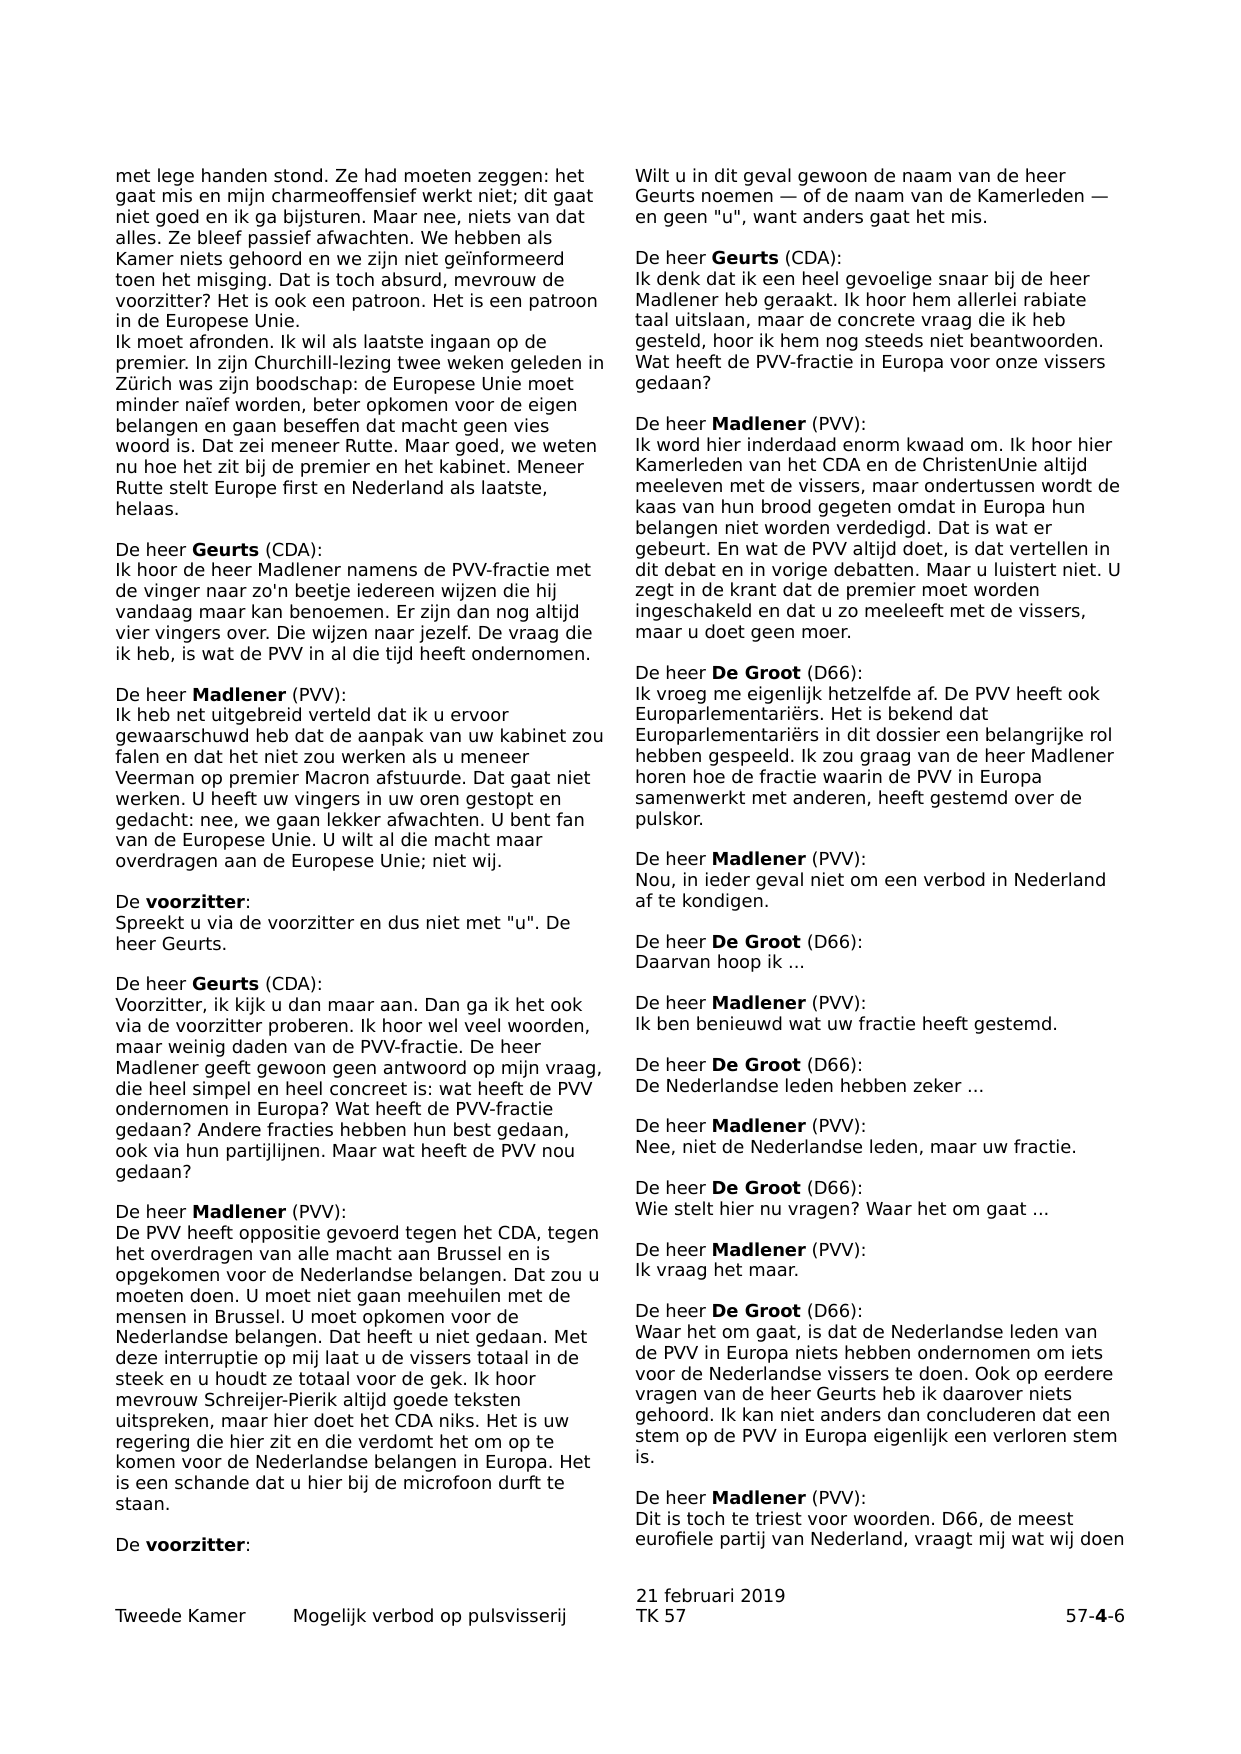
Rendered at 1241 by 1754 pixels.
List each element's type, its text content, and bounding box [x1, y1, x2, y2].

text met lege handen stond. Ze had moeten zeggen: het gaat mis en mijn charmeoffensief werkt niet; dit gaat niet goed en ik ga bijsturen. Maar nee, niets van dat alles. Ze bleef passief afwachten. We hebben als Kamer niets gehoord en we zijn niet geïnformeerd toen het misging. Dat is toch absurd, mevrouw de voorzitter? Het is ook een patroon. Het is een patroon in de Europese Unie. [115, 165, 605, 332]
text Spreekt u via de voorzitter en dus niet met "u". De heer Geurts. [115, 912, 605, 954]
text Ik word hier inderdaad enorm kwaad om. Ik hoor hier Kamerleden van het CDA en de ChristenUnie altijd meeleven met de vissers, maar ondertussen wordt de kaas van hun brood gegeten omdat in Europa hun belangen niet worden verdedigd. Dat is wat er gebeurt. En wat de PVV altijd doet, is dat vertellen in dit debat en in vorige debatten. Maar u luistert niet. U zegt in de krant dat de premier moet worden ingeschakeld en dat u zo meeleeft met de vissers, maar u doet geen moer. [635, 434, 1125, 643]
text De heer De Groot (D66): [635, 1301, 1125, 1322]
text Voorzitter, ik kijk u dan maar aan. Dan ga ik het ook via de voorzitter proberen. Ik hoor wel veel woorden, maar weinig daden van de PVV-fractie. De heer Madlener geeft gewoon geen antwoord op mijn vraag, die heel simpel en heel concreet is: wat heeft de PVV ondernomen in Europa? Wat heeft de PVV-fractie gedaan? Andere fracties hebben hun best gedaan, ook via hun partijlijnen. Maar wat heeft de PVV nou gedaan? [115, 995, 605, 1182]
text De heer De Groot (D66): [635, 1055, 1125, 1075]
text Ik ben benieuwd wat uw fractie heeft gestemd. [635, 1014, 1125, 1035]
text De heer Madlener (PVV): [115, 684, 605, 705]
text Ik hoor de heer Madlener namens de PVV-fractie met de vinger naar zo'n beetje iedereen wijzen die hij vandaag maar kan benoemen. Er zijn dan nog altijd vier vingers over. Die wijzen naar jezelf. De vraag die ik heb, is wat de PVV in al die tijd heeft ondernomen. [115, 560, 605, 664]
text De heer Geurts (CDA): [635, 248, 1125, 268]
text Ik vroeg me eigenlijk hetzelfde af. De PVV heeft ook Europarlementariërs. Het is bekend dat Europarlementariërs in dit dossier een belangrijke rol hebben gespeeld. Ik zou graag van de heer Madlener horen hoe de fractie waarin de PVV in Europa samenwerkt met anderen, heeft gestemd over de pulskor. [635, 683, 1125, 829]
text De heer Madlener (PVV): [635, 1239, 1125, 1260]
text De voorzitter: [115, 1535, 605, 1556]
text Waar het om gaat, is dat de Nederlandse leden van de PVV in Europa niets hebben ondernomen om iets voor de Nederlandse vissers te doen. Ook op eerdere vragen van de heer Geurts heb ik daarover niets gehoord. Ik kan niet anders dan concluderen dat een stem op de PVV in Europa eigenlijk een verloren stem is. [635, 1322, 1125, 1467]
text De PVV heeft oppositie gevoerd tegen het CDA, tegen het overdragen van alle macht aan Brussel en is opgekomen voor de Nederlandse belangen. Dat zou u moeten doen. U moet niet gaan meehuilen met de mensen in Brussel. U moet opkomen voor de Nederlandse belangen. Dat heeft u niet gedaan. Met deze interruptie op mij laat u de vissers totaal in de steek en u houdt ze totaal voor de gek. Ik hoor mevrouw Schreijer-Pierik altijd goede teksten uitspreken, maar hier doet het CDA niks. Het is uw regering die hier zit en die verdomt het om op te komen voor de Nederlandse belangen in Europa. Het is een schande dat u hier bij de microfoon durft te staan. [115, 1223, 605, 1515]
text De heer Madlener (PVV): [635, 1487, 1125, 1508]
text Ik denk dat ik een heel gevoelige snaar bij de heer Madlener heb geraakt. Ik hoor hem allerlei rabiate taal uitslaan, maar de concrete vraag die ik heb gesteld, hoor ik hem nog steeds niet beantwoorden. Wat heeft de PVV-fractie in Europa voor onze vissers gedaan? [635, 268, 1125, 393]
text Nee, niet de Nederlandse leden, maar uw fractie. [635, 1137, 1125, 1158]
text Nou, in ieder geval niet om een verbod in Nederland af te kondigen. [635, 870, 1125, 912]
text Dit is toch te triest voor woorden. D66, de meest eurofiele partij van Nederland, vraagt mij wat wij doen [635, 1508, 1125, 1550]
text Ik vraag het maar. [635, 1260, 1125, 1281]
text De heer Geurts (CDA): [115, 974, 605, 995]
text De heer Madlener (PVV): [635, 849, 1125, 870]
text Ik moet afronden. Ik wil als laatste ingaan op de premier. In zijn Churchill-lezing twee weken geleden in Zürich was zijn boodschap: de Europese Unie moet minder naïef worden, beter opkomen voor de eigen belangen en gaan beseffen dat macht geen vies woord is. Dat zei meneer Rutte. Maar goed, we weten nu hoe het zit bij de premier en het kabinet. Meneer Rutte stelt Europe first en Nederland als laatste, helaas. [115, 332, 605, 519]
text Wilt u in dit geval gewoon de naam van de heer Geurts noemen — of de naam van de Kamerleden — en geen "u", want anders gaat het mis. [635, 165, 1125, 228]
text De heer De Groot (D66): [635, 663, 1125, 683]
text Ik heb net uitgebreid verteld dat ik u ervoor gewaarschuwd heb dat de aanpak van uw kabinet zou falen en dat het niet zou werken als u meneer Veerman op premier Macron afstuurde. Dat gaat niet werken. U heeft uw vingers in uw oren gestopt en gedacht: nee, we gaan lekker afwachten. U bent fan van de Europese Unie. U wilt al die macht maar overdragen aan de Europese Unie; niet wij. [115, 705, 605, 872]
text De heer Madlener (PVV): [635, 993, 1125, 1014]
text Daarvan hoop ik ... [635, 952, 1125, 973]
text De heer De Groot (D66): [635, 1178, 1125, 1198]
text De voorzitter: [115, 892, 605, 912]
text De Nederlandse leden hebben zeker ... [635, 1075, 1125, 1096]
text De heer Madlener (PVV): [635, 413, 1125, 434]
text De heer De Groot (D66): [635, 932, 1125, 952]
text Wie stelt hier nu vragen? Waar het om gaat ... [635, 1198, 1125, 1219]
text De heer Madlener (PVV): [115, 1202, 605, 1223]
text De heer Madlener (PVV): [635, 1116, 1125, 1137]
text De heer Geurts (CDA): [115, 539, 605, 560]
